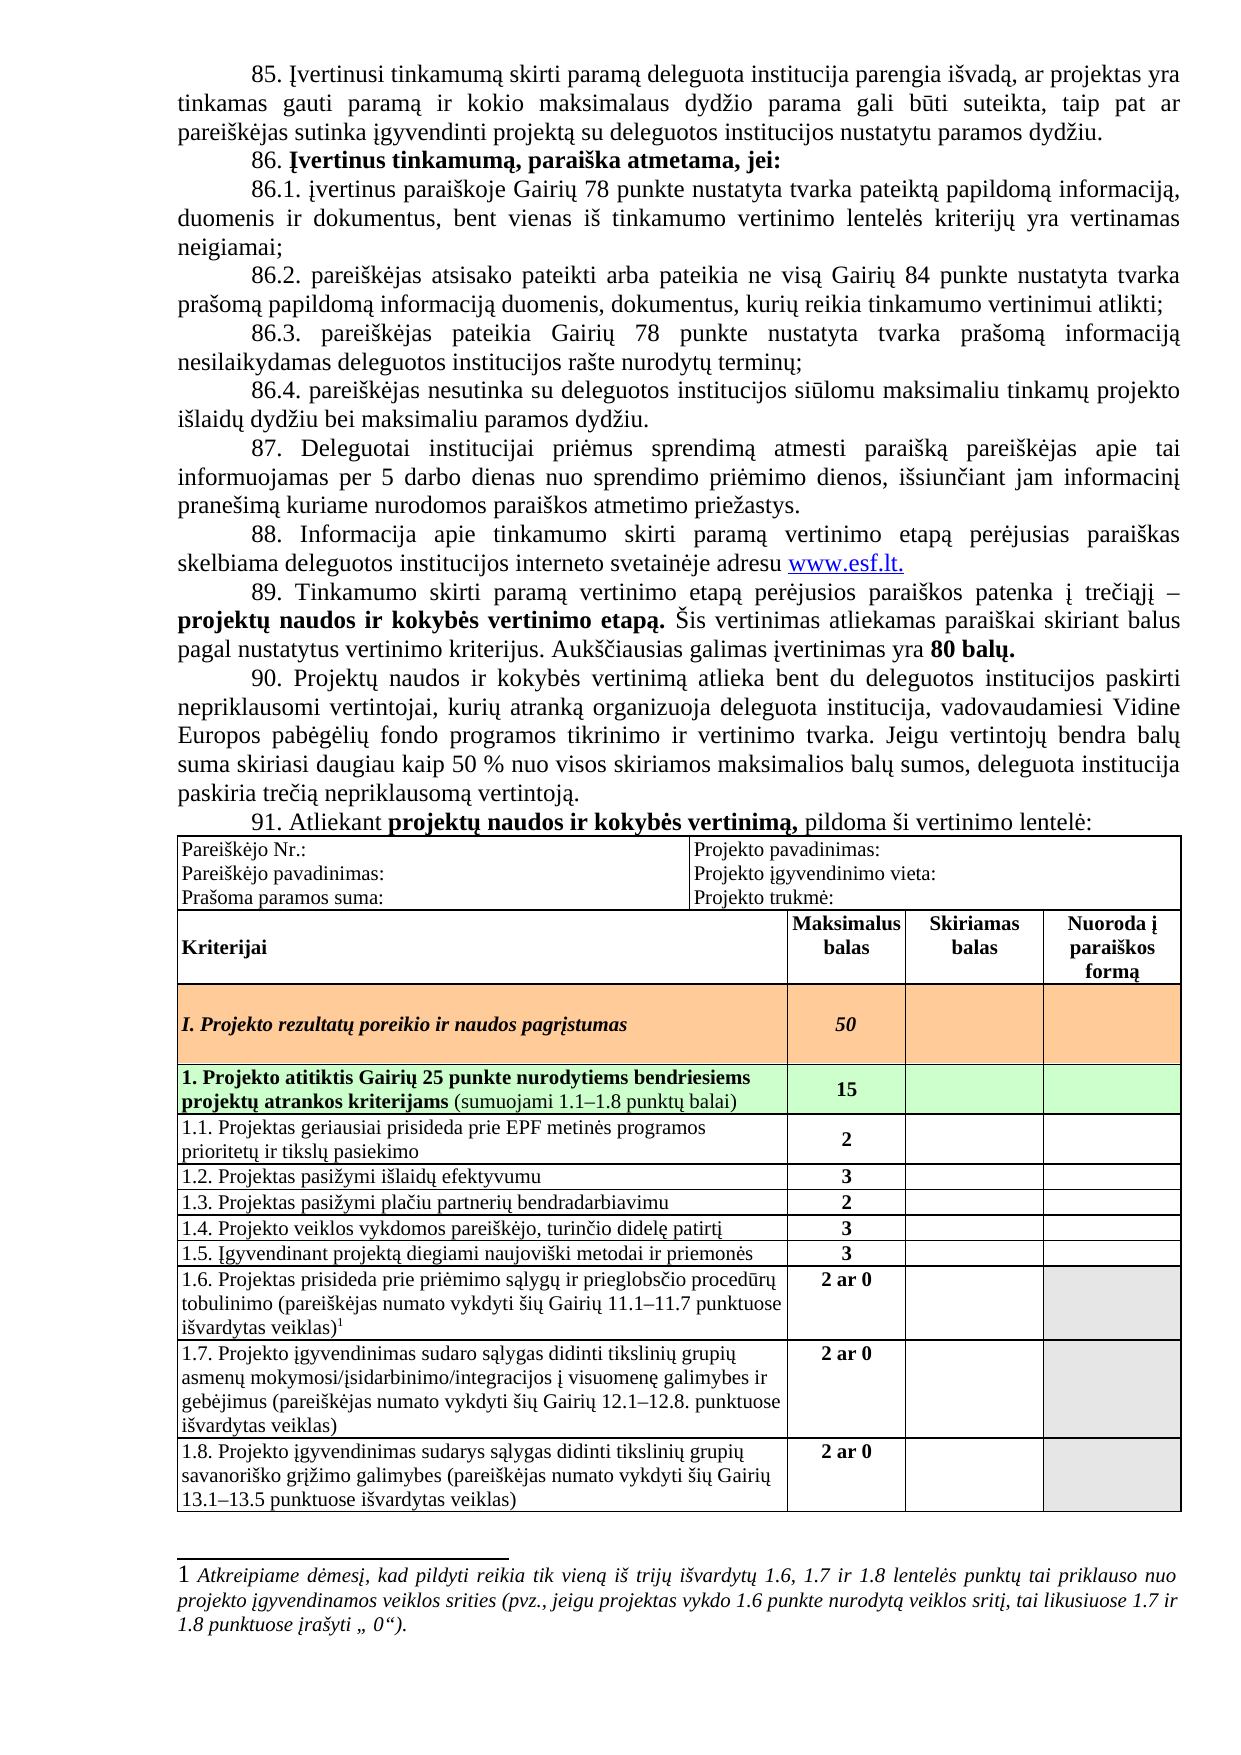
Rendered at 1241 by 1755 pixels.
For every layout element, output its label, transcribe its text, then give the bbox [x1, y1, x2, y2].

table_cell [1044, 1065, 1180, 1113]
table_cell [1044, 1439, 1180, 1511]
table_cell 3 [788, 1241, 792, 1265]
table_cell [1044, 1241, 1048, 1265]
text 90. Projektų naudos ir kokybės vertinimą atlieka bent du deleguotos institucijos paskirti nepriklausomi vertintojai, kurių atranką organizuoja deleguota institucija, vadovaudamiesi Vidine Europos pabėgėlių fondo programos tikrinimo ir vertinimo tvarka. Jeigu vertintojų bendra balų suma skiriasi daugiau kaip 50 % nuo visos skiriamos maksimalios balų sumos, deleguota institucija paskiria trečią nepriklausomą vertintoją. [177, 663, 1181, 807]
table_cell I. Projekto rezultatų poreikio ir naudos pagrįstumas [178, 985, 787, 1063]
table_cell Kriterijai [178, 911, 787, 983]
table_cell [906, 1241, 910, 1265]
table_cell [906, 1216, 910, 1240]
table_cell [906, 1267, 1043, 1339]
table_cell 2 ar 0 [788, 1341, 905, 1437]
table_cell 2 [788, 1190, 792, 1214]
table_cell 2 ar 0 [788, 1439, 905, 1511]
table_cell [1039, 1165, 1043, 1188]
text 89. Tinkamumo skirti paramą vertinimo etapą perėjusios paraiškos patenka į trečiąjį – projektų naudos ir kokybės vertinimo etapą. Šis vertinimas atliekamas paraiškai skiriant balus pagal nustatytus vertinimo kriterijus. Aukščiausias galimas įvertinimas yra 80 balų. [177, 577, 1181, 663]
text 87. Deleguotai institucijai priėmus sprendimą atmesti paraišką pareiškėjas apie tai informuojamas per 5 darbo dienas nuo sprendimo priėmimo dienos, išsiunčiant jam informacinį pranešimą kuriame nurodomos paraiškos atmetimo priežastys. [177, 433, 1181, 519]
table_cell 2 ar 0 [788, 1267, 905, 1339]
table_cell 50 [788, 985, 905, 1063]
table_cell 3 [901, 1165, 905, 1188]
table_cell [1044, 1165, 1048, 1188]
text 85. Įvertinusi tinkamumą skirti paramą deleguota institucija parengia išvadą, ar projektas yra tinkamas gauti paramą ir kokio maksimalaus dydžio parama gali būti suteikta, taip pat ar pareiškėjas sutinka įgyvendinti projektą su deleguotos institucijos nustatytu paramos dydžiu. [177, 59, 1181, 145]
table_cell 15 [788, 1065, 905, 1113]
table_cell 3 [788, 1165, 792, 1188]
text 86.4. pareiškėjas nesutinka su deleguotos institucijos siūlomu maksimaliu tinkamų projekto išlaidų dydžiu bei maksimaliu paramos dydžiu. [177, 375, 1181, 433]
table_cell 2 [901, 1190, 905, 1214]
table_cell 3 [901, 1216, 905, 1240]
table_cell [1044, 1115, 1180, 1163]
table_cell [1044, 1341, 1180, 1437]
table_cell Maksimalus balas [788, 911, 905, 983]
table_cell [1044, 985, 1180, 1063]
text 86.1. įvertinus paraiškoje Gairių 78 punkte nustatyta tvarka pateiktą papildomą informaciją, duomenis ir dokumentus, bent vienas iš tinkamumo vertinimo lentelės kriterijų yra vertinamas neigiamai; [177, 174, 1181, 260]
table_cell [906, 1439, 1043, 1511]
table_cell [1044, 1190, 1048, 1214]
text 86.3. pareiškėjas pateikia Gairių 78 punkte nustatyta tvarka prašomą informaciją nesilaikydamas deleguotos institucijos rašte nurodytų terminų; [177, 318, 1181, 375]
table_cell [906, 1165, 910, 1188]
table_cell [906, 985, 1043, 1063]
table_cell [1044, 1216, 1048, 1240]
table_cell 1. Projekto atitiktis Gairių 25 punkte nurodytiems bendriesiems projektų atrankos kriterijams (sumuojami 1.1–1.8 punktų balai) [178, 1065, 787, 1113]
table_cell [1039, 1241, 1043, 1265]
text 91. Atliekant projektų naudos ir kokybės vertinimą, pildoma ši vertinimo lentelė: [177, 807, 1181, 835]
table_cell [1039, 1216, 1043, 1240]
table_cell [1039, 1190, 1043, 1214]
table_cell [906, 1341, 1043, 1437]
text 88. Informacija apie tinkamumo skirti paramą vertinimo etapą perėjusias paraiškas skelbiama deleguotos institucijos interneto svetainėje adresu www.esf.lt. [177, 519, 1181, 577]
table_cell 3 [901, 1241, 905, 1265]
table_cell [906, 1190, 910, 1214]
table_cell Skiriamas balas [906, 911, 1043, 983]
table_cell [1044, 1267, 1180, 1339]
table_cell 3 [788, 1216, 792, 1240]
text 86.2. pareiškėjas atsisako pateikti arba pateikia ne visą Gairių 84 punkte nustatyta tvarka prašomą papildomą informaciją duomenis, dokumentus, kurių reikia tinkamumo vertinimui atlikti; [177, 260, 1181, 318]
table_cell 2 [788, 1115, 905, 1163]
text 86. Įvertinus tinkamumą, paraiška atmetama, jei: [177, 145, 1181, 174]
table_cell [906, 1115, 1043, 1163]
table_cell [906, 1065, 1043, 1113]
